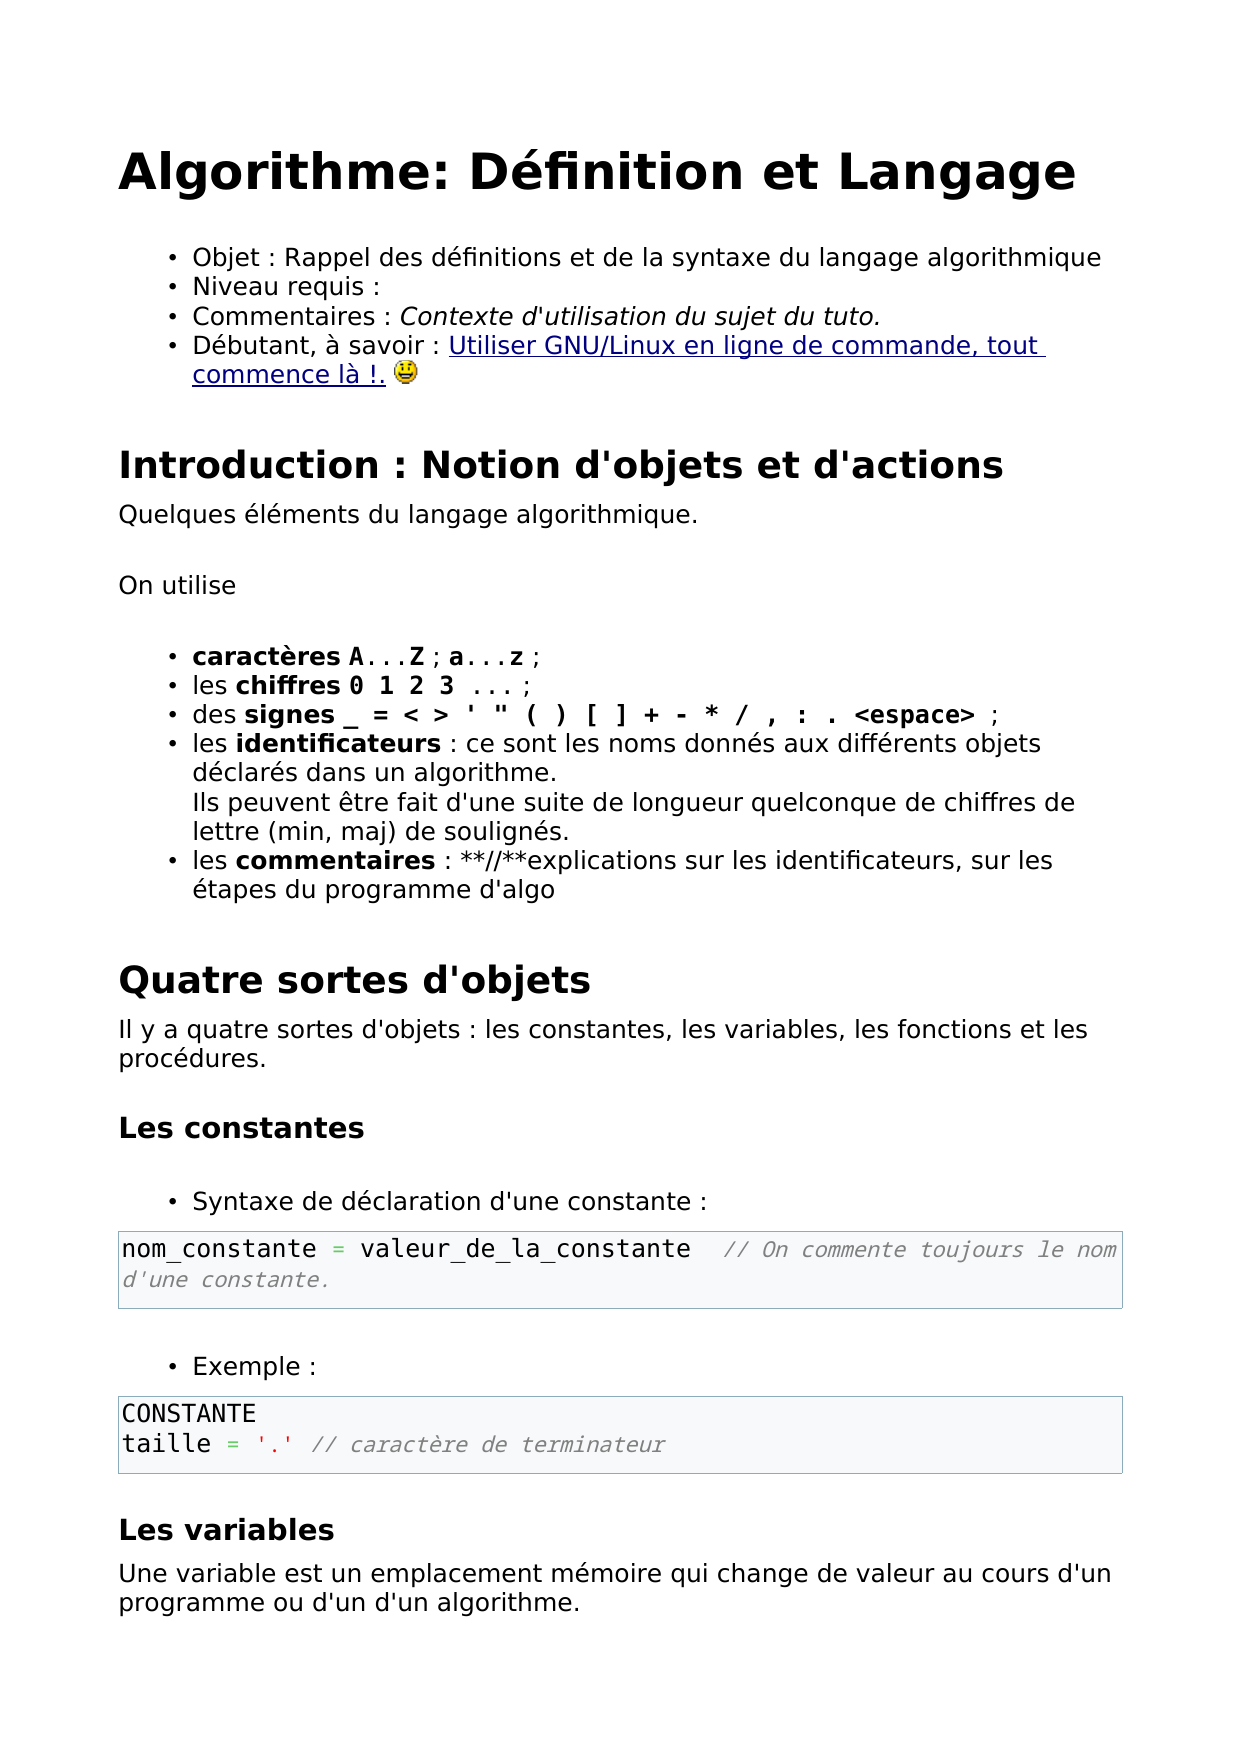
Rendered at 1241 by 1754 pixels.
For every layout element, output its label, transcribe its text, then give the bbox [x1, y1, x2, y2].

list Syntaxe de déclaration d'une constante : [177, 1187, 1122, 1216]
list Débutant, à savoir : Utiliser GNU/Linux en ligne de commande, tout commence là !. [177, 331, 1122, 389]
subtitle Les constantes [118, 1111, 1122, 1145]
list Commentaires : Contexte d'utilisation du sujet du tuto. [177, 302, 1122, 331]
picture [394, 360, 418, 384]
list les chiffres 0 1 2 3 ... ; [177, 671, 1122, 700]
subtitle Algorithme: Définition et Langage [118, 143, 1122, 201]
subtitle Introduction : Notion d'objets et d'actions [118, 444, 1122, 487]
text Quelques éléments du langage algorithmique. [118, 500, 1122, 558]
list Objet : Rappel des définitions et de la syntaxe du langage algorithmique [177, 243, 1122, 272]
list Exemple : [177, 1352, 1122, 1382]
list caractères A...Z ; a...z ; [177, 642, 1122, 671]
table_header nom_constante = valeur_de_la_constante // On commente toujours le nom d'une constante. [119, 1232, 1122, 1308]
text Une variable est un emplacement mémoire qui change de valeur au cours d'un programme ou d'un d'un algorithme. [118, 1559, 1122, 1618]
list Niveau requis : [177, 272, 1122, 302]
subtitle Les variables [118, 1513, 1122, 1547]
list les commentaires : **//**explications sur les identificateurs, sur les étapes du programme d'algo [177, 846, 1122, 904]
text Il y a quatre sortes d'objets : les constantes, les variables, les fonctions et les procédures. [118, 1015, 1122, 1073]
list les identificateurs : ce sont les noms donnés aux différents objets déclarés dans un algorithme. Ils peuvent être fait d'une suite de longueur quelconque de chiffres de lettre (min, maj) de soulignés. [177, 729, 1122, 846]
subtitle Quatre sortes d'objets [118, 959, 1122, 1003]
text On utilise [118, 571, 1122, 600]
table_header CONSTANTE taille = '.' // caractère de terminateur [119, 1397, 1122, 1473]
list des signes _ = < > ' " ( ) [ ] + - * / , : . <espace> ; [177, 700, 1122, 729]
